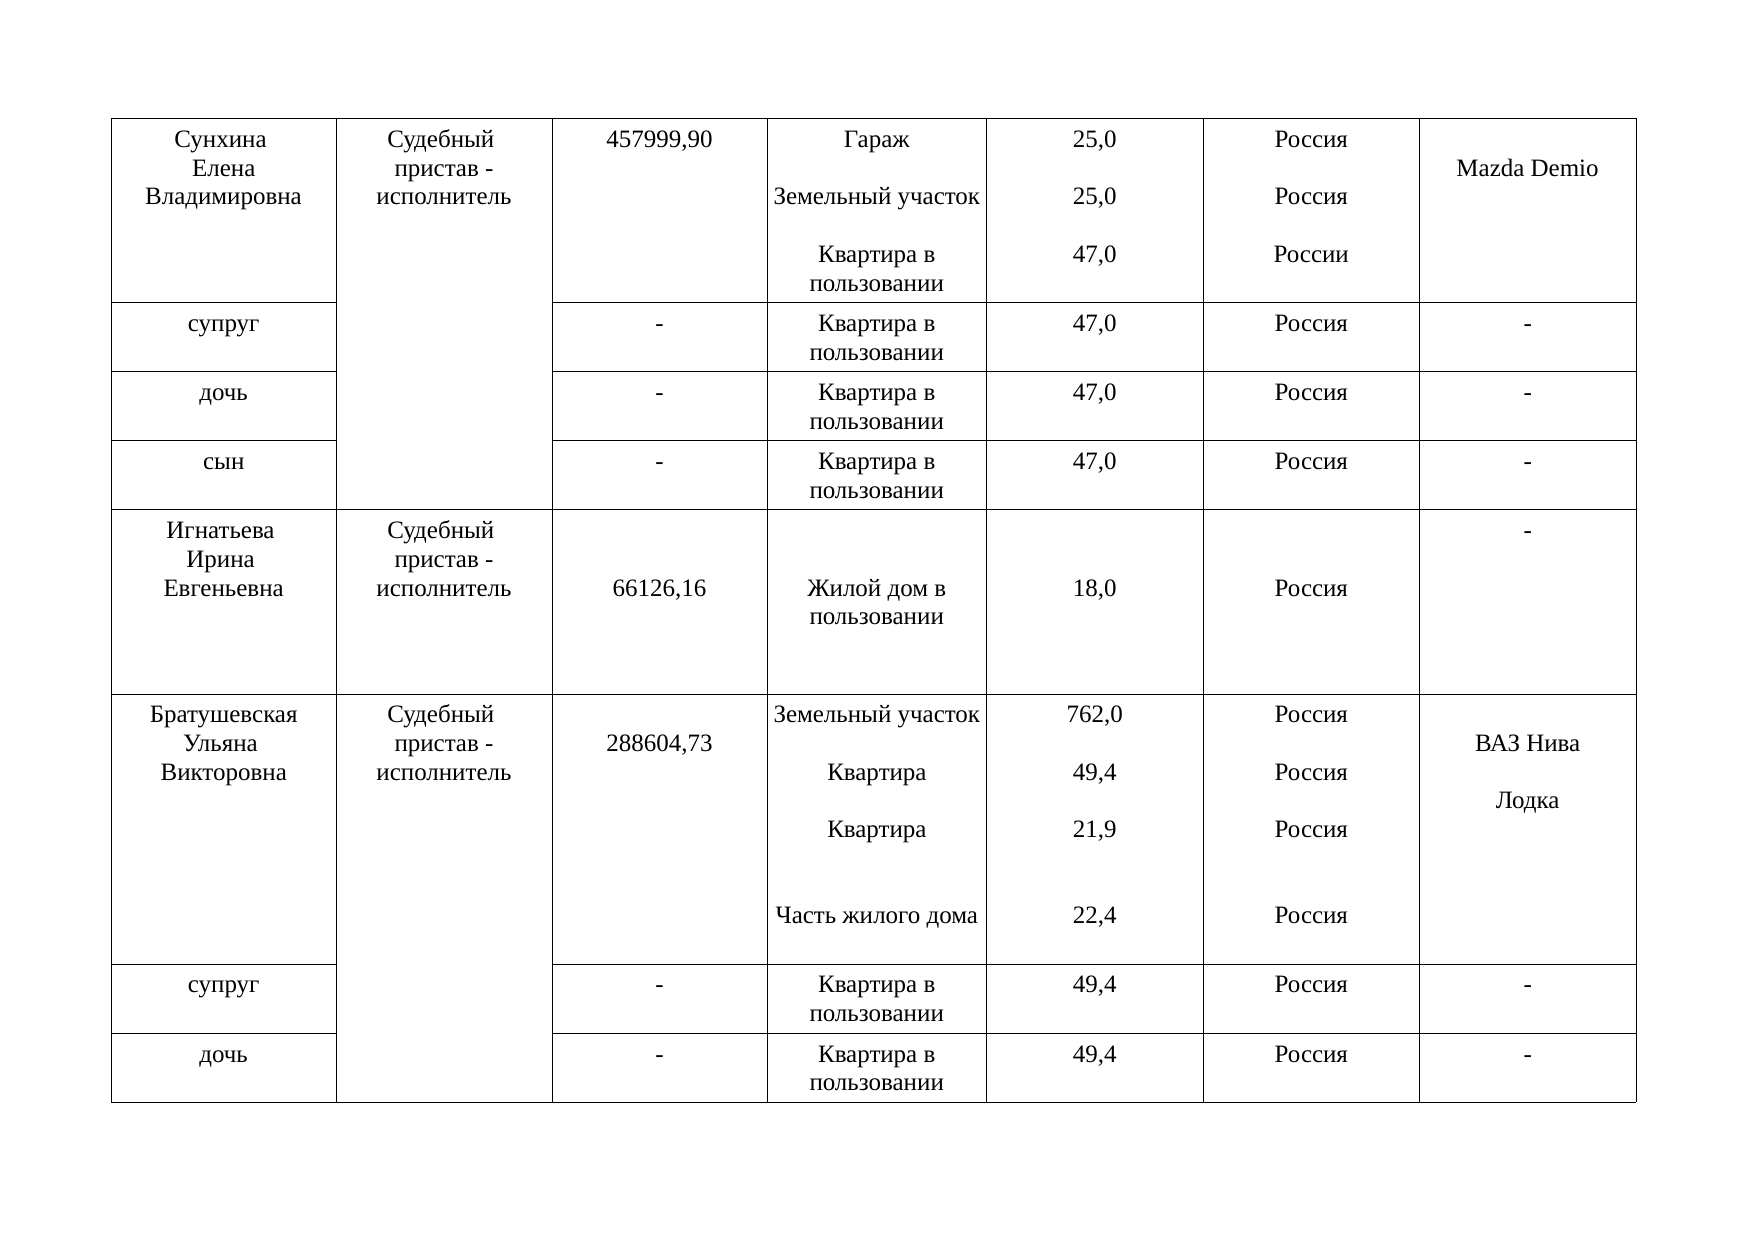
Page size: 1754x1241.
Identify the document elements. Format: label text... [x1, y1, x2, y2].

table_cell - [1420, 372, 1636, 440]
table_cell супруг [112, 965, 336, 1033]
table_cell Россия [1204, 965, 1419, 1033]
table_cell сын [112, 441, 336, 509]
table_cell - [553, 372, 767, 440]
table_cell 49,4 [987, 965, 1203, 1033]
table_cell Игнатьева Ирина Евгеньевна [112, 510, 336, 693]
table_cell 49,4 [987, 1034, 1203, 1102]
table_cell Земельный участок Квартира Квартира Часть жилого дома [768, 695, 986, 964]
table_cell дочь [112, 1034, 336, 1102]
table_cell дочь [112, 372, 336, 440]
table_cell Судебный пристав - исполнитель [337, 510, 552, 693]
table_cell 47,0 [987, 372, 1203, 440]
table_cell ВАЗ Нива Лодка [1420, 695, 1636, 964]
table_cell Квартира в пользовании [768, 372, 986, 440]
table_cell супруг [112, 303, 336, 371]
table_cell Россия [1204, 372, 1419, 440]
table_cell Россия [1204, 510, 1419, 693]
table_cell Россия Россия Россия Россия [1204, 695, 1419, 964]
table_cell Mazda Demio [1420, 119, 1636, 302]
table_cell 66126,16 [553, 510, 767, 693]
table_cell Россия [1204, 441, 1419, 509]
table_cell 288604,73 [553, 695, 767, 964]
table_cell 18,0 [987, 510, 1203, 693]
table_cell - [1420, 965, 1636, 1033]
table_cell Сунхина Елена Владимировна [112, 119, 336, 302]
table_cell 47,0 [987, 303, 1203, 371]
table_cell - [553, 303, 767, 371]
table_cell 25,0 25,0 47,0 [987, 119, 1203, 302]
table_cell 47,0 [987, 441, 1203, 509]
table_cell Братушевская Ульяна Викторовна [112, 695, 336, 964]
table_cell - [553, 965, 767, 1033]
table_cell Квартира в пользовании [768, 303, 986, 371]
table_cell Гараж Земельный участок Квартира в пользовании [768, 119, 986, 302]
table_cell Россия [1204, 1034, 1419, 1102]
table_cell - [553, 1034, 767, 1102]
table_cell - [1420, 441, 1636, 509]
table_cell - [1420, 1034, 1636, 1102]
table_cell Жилой дом в пользовании [768, 510, 986, 693]
table_cell Квартира в пользовании [768, 1034, 986, 1102]
table_cell Россия [1204, 303, 1419, 371]
table_cell - [1420, 510, 1636, 693]
table_cell 762,0 49,4 21,9 22,4 [987, 695, 1203, 964]
table_cell Квартира в пользовании [768, 441, 986, 509]
table_cell Судебный пристав - исполнитель [337, 119, 552, 509]
table_cell Россия Россия России [1204, 119, 1419, 302]
table_cell - [1420, 303, 1636, 371]
table_cell Квартира в пользовании [768, 965, 986, 1033]
table_cell 457999,90 [553, 119, 767, 302]
table_cell - [553, 441, 767, 509]
table_cell Судебный пристав - исполнитель [337, 695, 552, 1102]
